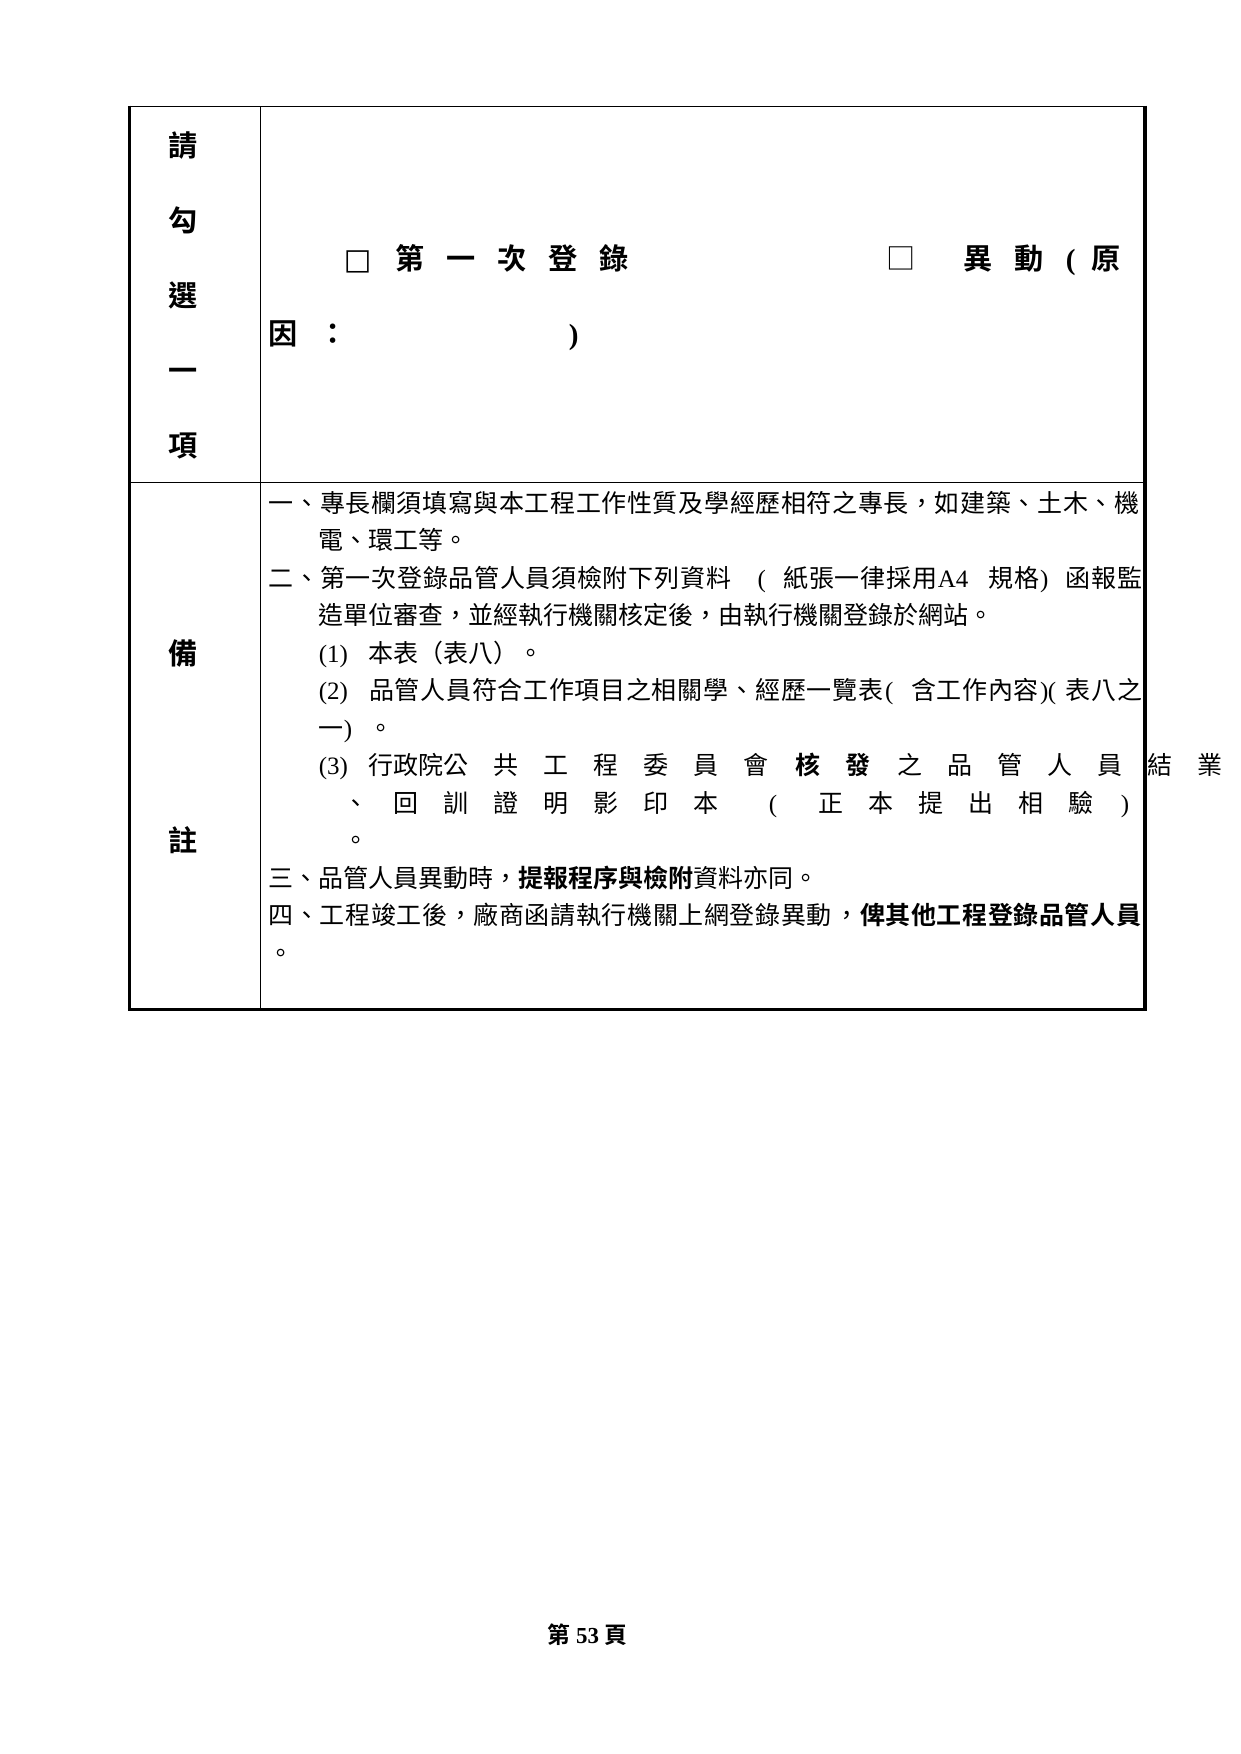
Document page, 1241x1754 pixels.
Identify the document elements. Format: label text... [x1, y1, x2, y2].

table_cell 一、專長欄須填寫與本工程工作性質及學經歷相符之專長，如建築、土木、機電、環工等。 二、第一次登錄品管人員須檢附下列資料 (紙張一律採用A4規格)函報監造單位審查，並經執行機關核定後，由執行機關登錄於網站。 (1)本表（表八）。 (2)品管人員符合工作項目之相關學、經歷一覽表(含工作內容)(表八之一)。 (3)行政院公共工程委員會核發之品管人員結業證書、回訓證明影印本(正本提出相驗)。 三、品管人員異動時，提報程序與檢附資料亦同。 四、工程竣工後，廠商函請執行機關上網登錄異動，俾其他工程登錄品管人員。 [261, 483, 1143, 1008]
table_cell 請勾選 一項 [131, 107, 260, 482]
table_cell □ 第一次登錄 □ 異動(原因： ) [261, 107, 1143, 482]
table_cell 備 註 [131, 483, 260, 1008]
